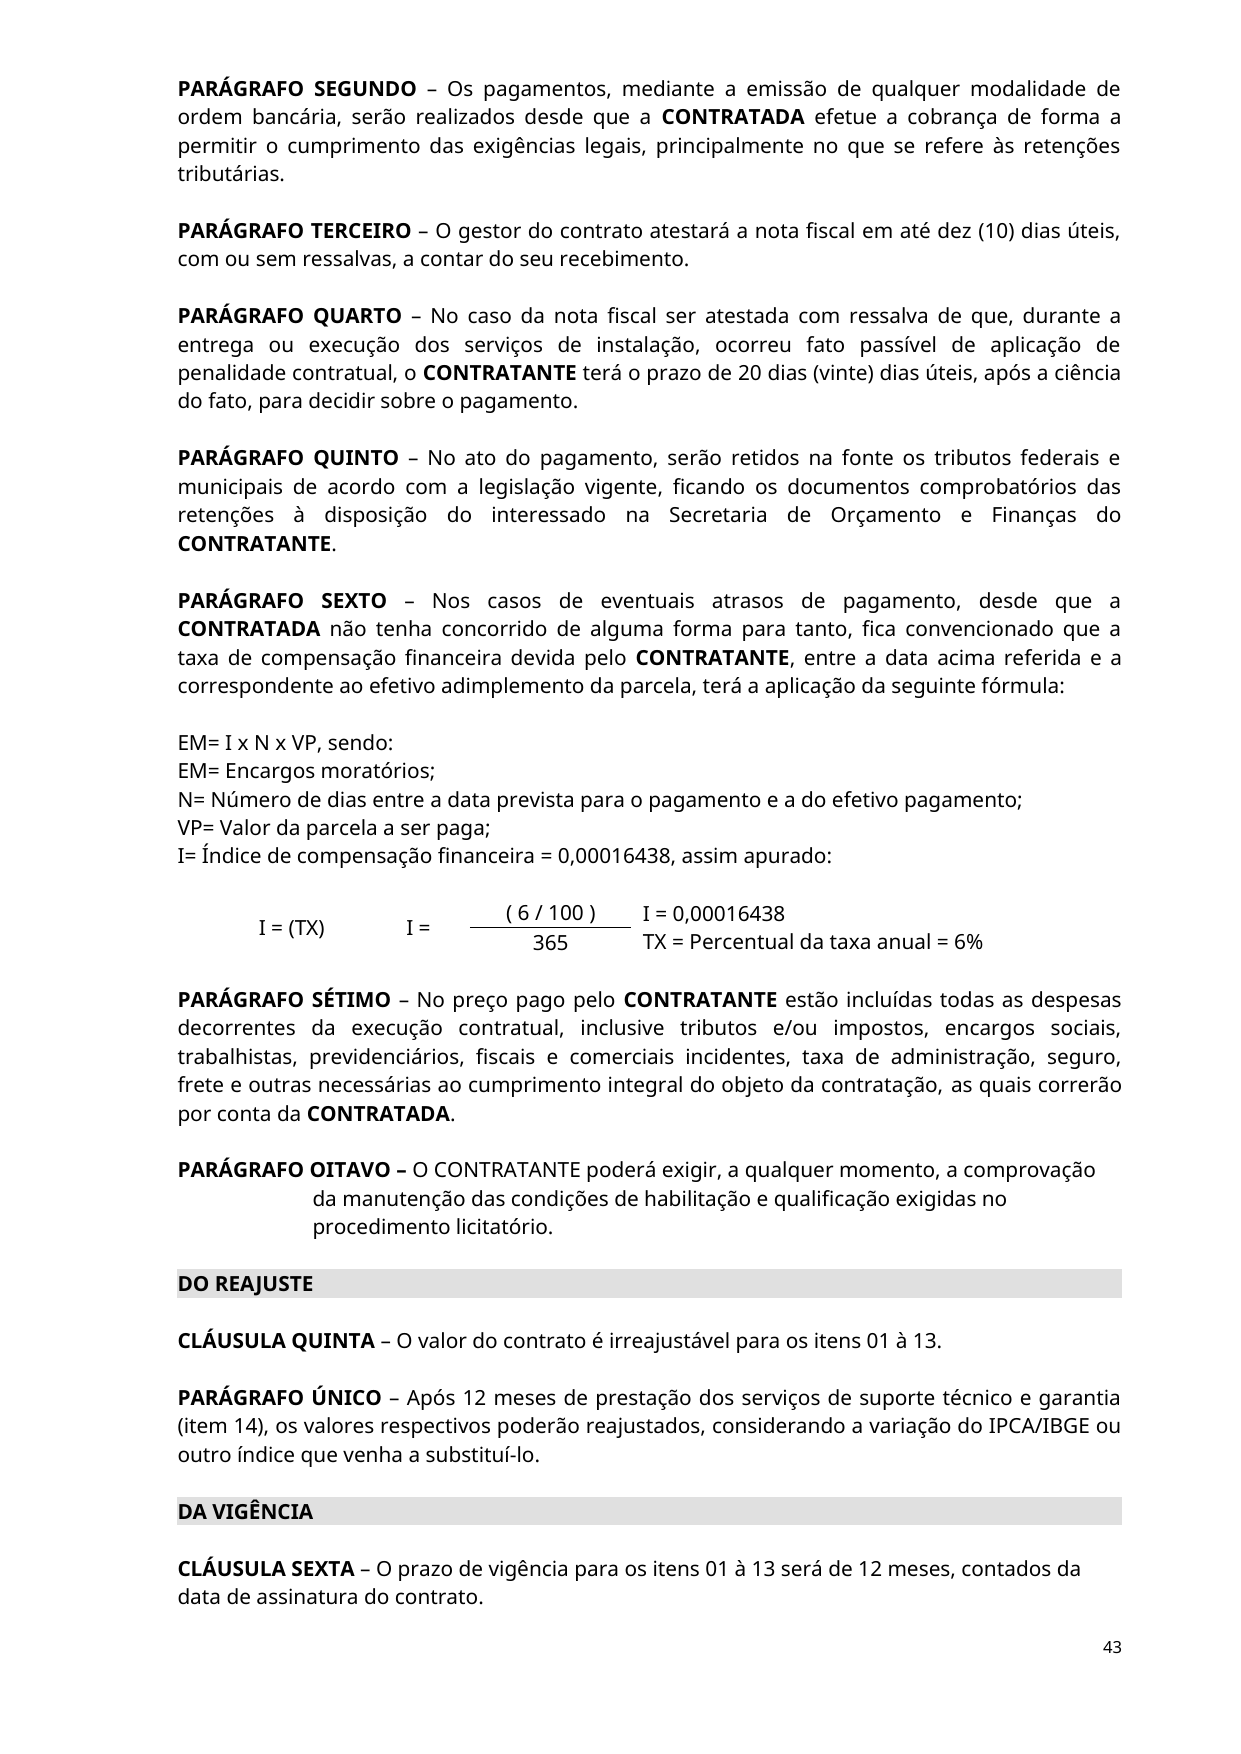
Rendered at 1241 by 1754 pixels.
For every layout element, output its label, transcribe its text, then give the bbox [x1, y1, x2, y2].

text PARÁGRAFO ÚNICO – Após 12 meses de prestação dos serviços de suporte técnico e garantia (item 14), os valores respectivos poderão reajustados, considerando a variação do IPCA/IBGE ou outro índice que venha a substituí-lo. [177, 1383, 1122, 1468]
text PARÁGRAFO SEXTO – Nos casos de eventuais atrasos de pagamento, desde que a CONTRATADA não tenha concorrido de alguma forma para tanto, fica convencionado que a taxa de compensação financeira devida pelo CONTRATANTE, entre a data acima referida e a correspondente ao efetivo adimplemento da parcela, terá a aplicação da seguinte fórmula: [177, 586, 1122, 699]
text PARÁGRAFO SÉTIMO – No preço pago pelo CONTRATANTE estão incluídas todas as despesas decorrentes da execução contratual, inclusive tributos e/ou impostos, encargos sociais, trabalhistas, previdenciários, fiscais e comerciais incidentes, taxa de administração, seguro, frete e outras necessárias ao cumprimento integral do objeto da contratação, as quais correrão por conta da CONTRATADA. [177, 985, 1122, 1127]
subtitle EM= I x N x VP, sendo: [177, 728, 1122, 756]
text N= Número de dias entre a data prevista para o pagamento e a do efetivo pagamento; [177, 785, 1122, 813]
text CLÁUSULA QUINTA – O valor do contrato é irreajustável para os itens 01 à 13. [177, 1326, 1122, 1354]
subtitle DO REAJUSTE [177, 1269, 1122, 1298]
subtitle DA VIGÊNCIA [177, 1497, 1122, 1525]
table_header I = 0,00016438 TX = Percentual da taxa anual = 6% [631, 899, 1144, 956]
text VP= Valor da parcela a ser paga; [177, 813, 1122, 842]
text PARÁGRAFO QUARTO – No caso da nota fiscal ser atestada com ressalva de que, durante a entrega ou execução dos serviços de instalação, ocorreu fato passível de aplicação de penalidade contratual, o CONTRATANTE terá o prazo de 20 dias (vinte) dias úteis, após a ciência do fato, para decidir sobre o pagamento. [177, 301, 1122, 415]
text I= Índice de compensação financeira = 0,00016438, assim apurado: [177, 842, 1122, 870]
subtitle PARÁGRAFO OITAVO – O CONTRATANTE poderá exigir, a qualquer momento, a comprovação da manutenção das condições de habilitação e qualificação exigidas no procedimento licitatório. [177, 1156, 1122, 1241]
table_header ( 6 / 100 ) [470, 899, 631, 927]
table_cell 365 [470, 928, 631, 956]
text PARÁGRAFO TERCEIRO – O gestor do contrato atestará a nota fiscal em até dez (10) dias úteis, com ou sem ressalvas, a contar do seu recebimento. [177, 216, 1122, 273]
text PARÁGRAFO SEGUNDO – Os pagamentos, mediante a emissão de qualquer modalidade de ordem bancária, serão realizados desde que a CONTRATADA efetue a cobrança de forma a permitir o cumprimento das exigências legais, principalmente no que se refere às retenções tributárias. [177, 74, 1122, 188]
text PARÁGRAFO QUINTO – No ato do pagamento, serão retidos na fonte os tributos federais e municipais de acordo com a legislação vigente, ficando os documentos comprobatórios das retenções à disposição do interessado na Secretaria de Orçamento e Finanças do CONTRATANTE. [177, 443, 1122, 557]
table_header I = (TX) [189, 899, 395, 956]
text EM= Encargos moratórios; [177, 756, 1122, 785]
table_header I = [395, 899, 470, 956]
text CLÁUSULA SEXTA – O prazo de vigência para os itens 01 à 13 será de 12 meses, contados da data de assinatura do contrato. [177, 1554, 1122, 1611]
